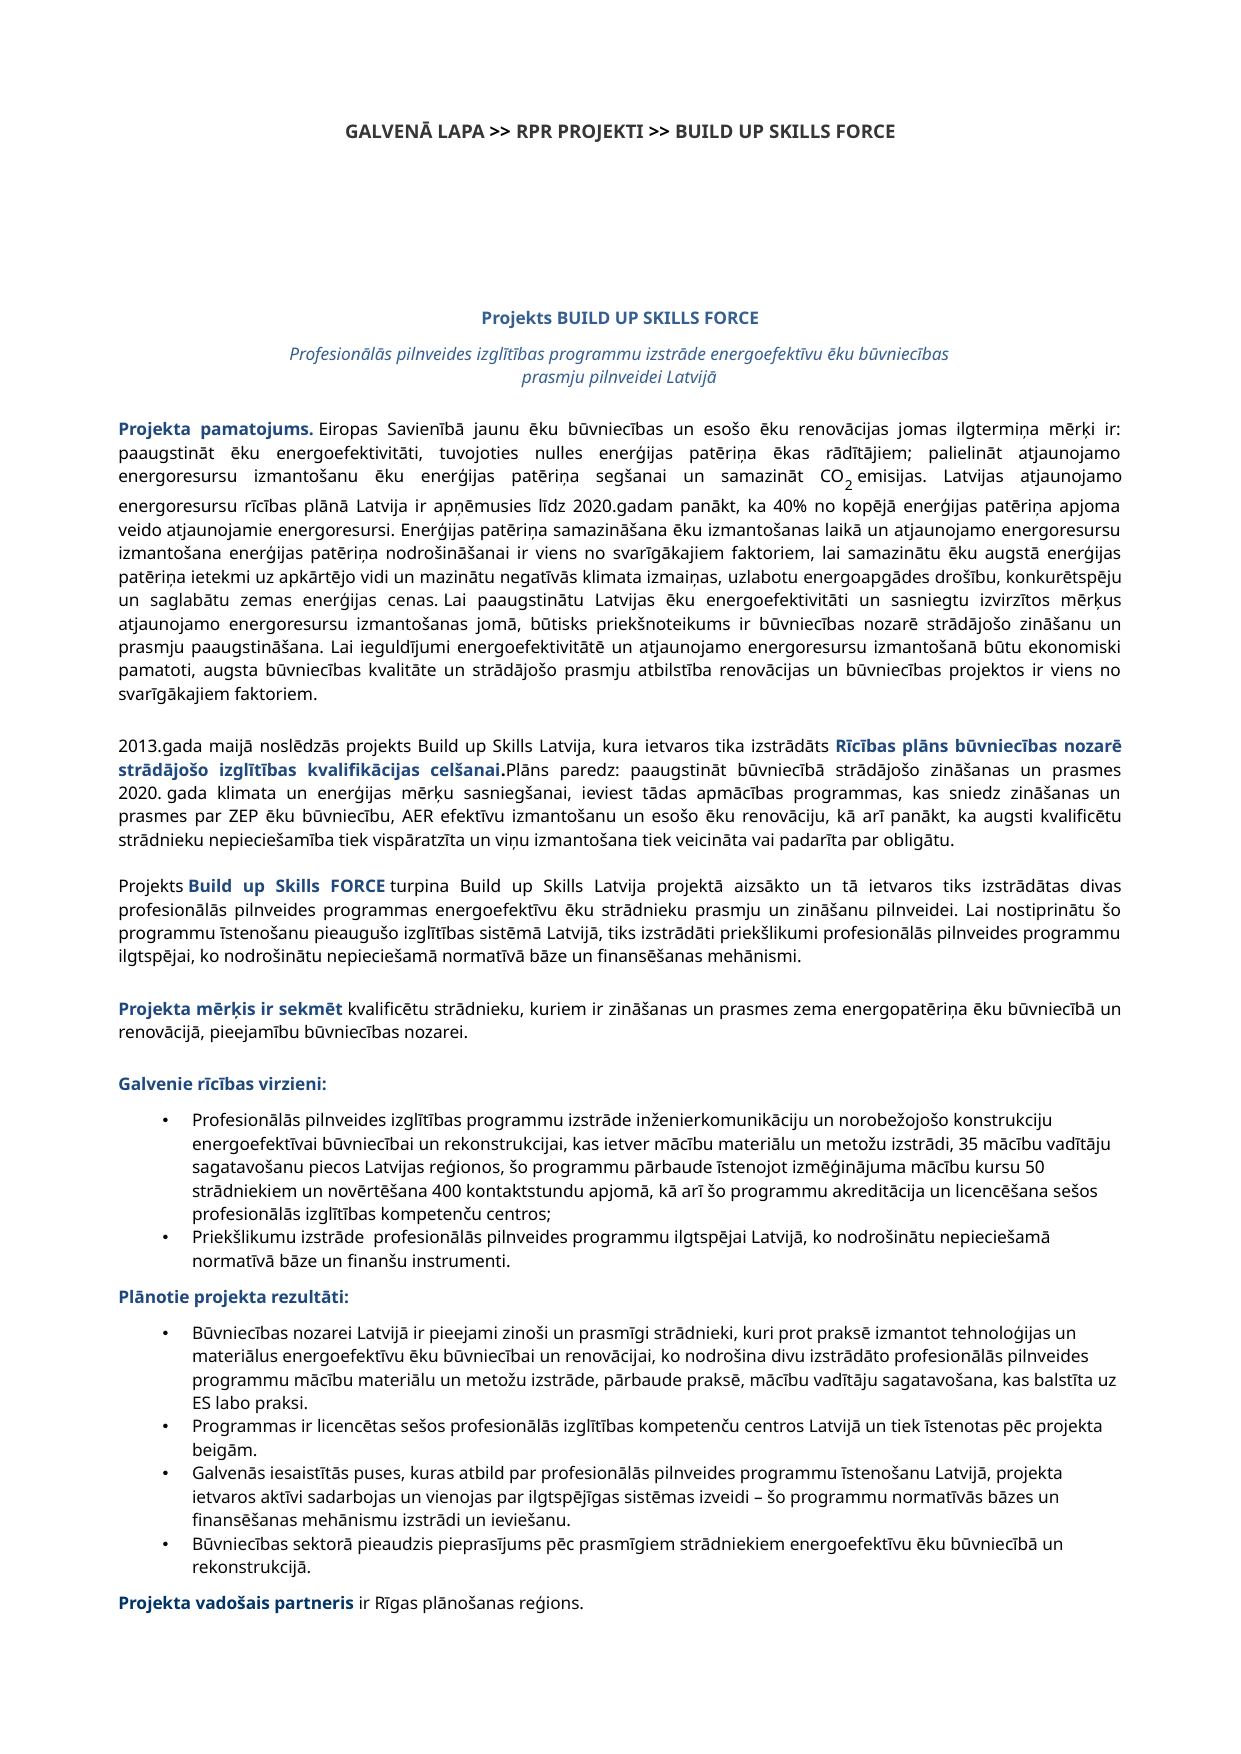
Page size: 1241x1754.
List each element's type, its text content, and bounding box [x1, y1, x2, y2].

text Projekta pamatojums. Eiropas Savienībā jaunu ēku būvniecības un esošo ēku renovācijas jomas ilgtermiņa mērķi ir: paaugstināt ēku energoefektivitāti, tuvojoties nulles enerģijas patēriņa ēkas rādītājiem; palielināt atjaunojamo energoresursu izmantošanu ēku enerģijas patēriņa segšanai un samazināt CO2 emisijas. Latvijas atjaunojamo energoresursu rīcības plānā Latvija ir apņēmusies līdz 2020.gadam panākt, ka 40% no kopējā enerģijas patēriņa apjoma veido atjaunojamie energoresursi. Enerģijas patēriņa samazināšana ēku izmantošanas laikā un atjaunojamo energoresursu izmantošana enerģijas patēriņa nodrošināšanai ir viens no svarīgākajiem faktoriem, lai samazinātu ēku augstā enerģijas patēriņa ietekmi uz apkārtējo vidi un mazinātu negatīvās klimata izmaiņas, uzlabotu energoapgādes drošību, konkurētspēju un saglabātu zemas enerģijas cenas. Lai paaugstinātu Latvijas ēku energoefektivitāti un sasniegtu izvirzītos mērķus atjaunojamo energoresursu izmantošanas jomā, būtisks priekšnoteikums ir būvniecības nozarē strādājošo zināšanu un prasmju paaugstināšana. Lai ieguldījumi energoefektivitātē un atjaunojamo energoresursu izmantošanā būtu ekonomiski pamatoti, augsta būvniecības kvalitāte un strādājošo prasmju atbilstība renovācijas un būvniecības projektos ir viens no svarīgākajiem faktoriem. [118, 417, 1122, 705]
list Programmas ir licencētas sešos profesionālās izglītības kompetenču centros Latvijā un tiek īstenotas pēc projekta beigām. [162, 1414, 1122, 1461]
list Būvniecības nozarei Latvijā ir pieejami zinoši un prasmīgi strādnieki, kuri prot praksē izmantot tehnoloģijas un materiālus energoefektīvu ēku būvniecībai un renovācijai, ko nodrošina divu izstrādāto profesionālās pilnveides programmu mācību materiālu un metožu izstrāde, pārbaude praksē, mācību vadītāju sagatavošana, kas balstīta uz ES labo praksi. [162, 1321, 1122, 1414]
list Profesionālās pilnveides izglītības programmu izstrāde inženierkomunikāciju un norobežojošo konstrukciju energoefektīvai būvniecībai un rekonstrukcijai, kas ietver mācību materiālu un metožu izstrādi, 35 mācību vadītāju sagatavošanu piecos Latvijas reģionos, šo programmu pārbaude īstenojot izmēģinājuma mācību kursu 50 strādniekiem un novērtēšana 400 kontaktstundu apjomā, kā arī šo programmu akreditācija un licencēšana sešos profesionālās izglītības kompetenču centros; [162, 1108, 1122, 1226]
list Priekšlikumu izstrāde profesionālās pilnveides programmu ilgtspējai Latvijā, ko nodrošinātu nepieciešamā normatīvā bāze un finanšu instrumenti. [162, 1226, 1122, 1272]
text Galvenie rīcības virzieni: [118, 1072, 1122, 1096]
text Projekta mērķis ir sekmēt kvalificētu strādnieku, kuriem ir zināšanas un prasmes zema energopatēriņa ēku būvniecībā un renovācijā, pieejamību būvniecības nozarei. [118, 997, 1122, 1044]
subtitle Projekts BUILD UP SKILLS FORCE [118, 306, 1122, 329]
text Profesionālās pilnveides izglītības programmu izstrāde energoefektīvu ēku būvniecības [118, 342, 1122, 365]
text Plānotie projekta rezultāti: [118, 1285, 1122, 1308]
text 2013.gada maijā noslēdzās projekts Build up Skills Latvija, kura ietvaros tika izstrādāts Rīcības plāns būvniecības nozarē strādājošo izglītības kvalifikācijas celšanai.Plāns paredz: paaugstināt būvniecībā strādājošo zināšanas un prasmes 2020. gada klimata un enerģijas mērķu sasniegšanai, ieviest tādas apmācības programmas, kas sniedz zināšanas un prasmes par ZEP ēku būvniecību, AER efektīvu izmantošanu un esošo ēku renovāciju, kā arī panākt, ka augsti kvalificētu strādnieku nepieciešamība tiek vispāratzīta un viņu izmantošana tiek veicināta vai padarīta par obligātu. [118, 734, 1122, 851]
text prasmju pilnveidei Latvijā [118, 365, 1122, 389]
list Būvniecības sektorā pieaudzis pieprasījums pēc prasmīgiem strādniekiem energoefektīvu ēku būvniecībā un rekonstrukcijā. [162, 1532, 1122, 1579]
text Projekts Build up Skills FORCE turpina Build up Skills Latvija projektā aizsākto un tā ietvaros tiks izstrādātas divas profesionālās pilnveides programmas energoefektīvu ēku strādnieku prasmju un zināšanu pilnveidei. Lai nostiprinātu šo programmu īstenošanu pieaugušo izglītības sistēmā Latvijā, tiks izstrādāti priekšlikumi profesionālās pilnveides programmu ilgtspējai, ko nodrošinātu nepieciešamā normatīvā bāze un finansēšanas mehānismi. [118, 874, 1122, 968]
list Galvenās iesaistītās puses, kuras atbild par profesionālās pilnveides programmu īstenošanu Latvijā, projekta ietvaros aktīvi sadarbojas un vienojas par ilgtspējīgas sistēmas izveidi – šo programmu normatīvās bāzes un finansēšanas mehānismu izstrādi un ieviešanu. [162, 1461, 1122, 1532]
text Projekta vadošais partneris ir Rīgas plānošanas reģions. [118, 1591, 1122, 1614]
text GALVENĀ LAPA >> RPR PROJEKTI >> BUILD UP SKILLS FORCE [118, 118, 1122, 144]
